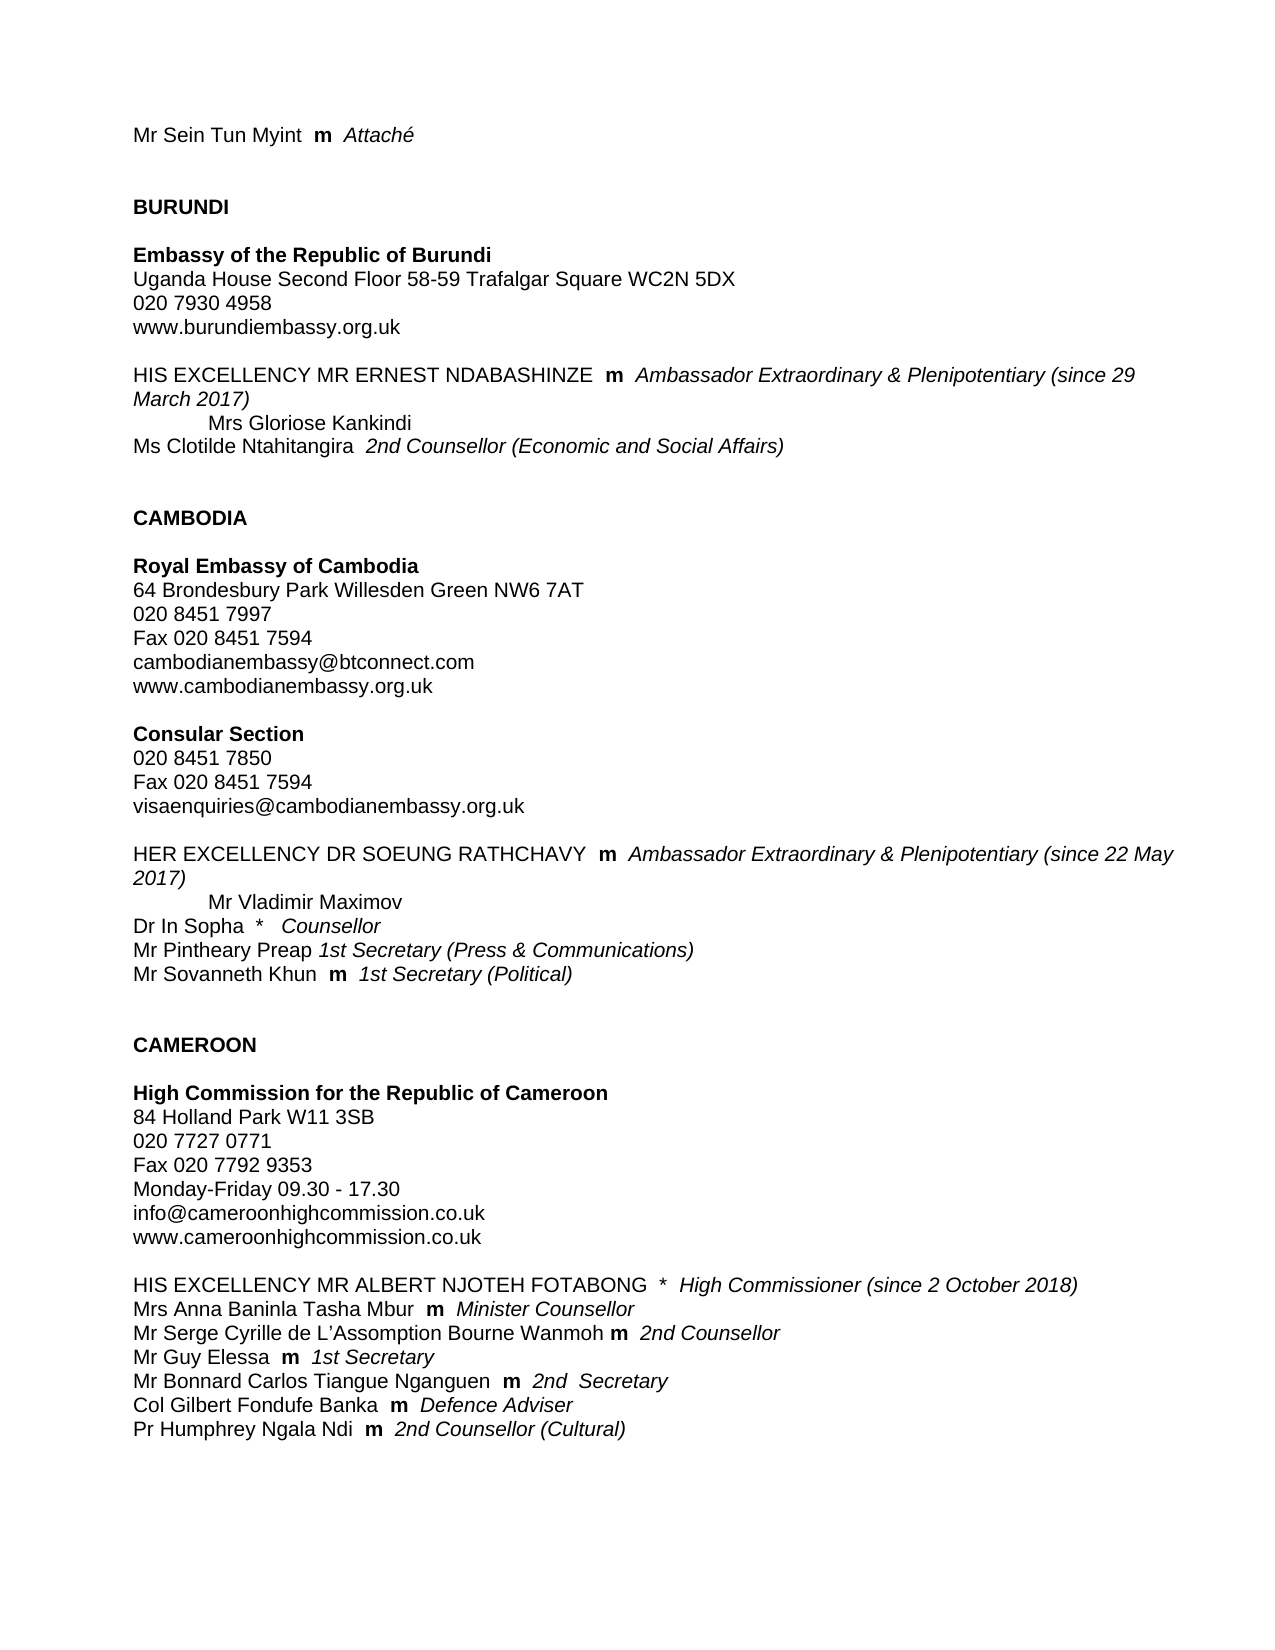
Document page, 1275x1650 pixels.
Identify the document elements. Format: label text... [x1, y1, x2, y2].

text www.cambodianembassy.org.uk [133, 674, 1181, 698]
text 84 Holland Park W11 3SB [133, 1105, 1181, 1129]
text 020 8451 7997 [133, 602, 1181, 626]
text www.cameroonhighcommission.co.uk [133, 1225, 1181, 1249]
text info@cameroonhighcommission.co.uk [133, 1201, 1181, 1225]
text HER EXCELLENCY DR SOEUNG RATHCHAVY m Ambassador Extraordinary & Plenipotentiary (since 22 May 2017) [133, 842, 1181, 889]
text Mr Bonnard Carlos Tiangue Nganguen m 2nd Secretary [133, 1369, 1181, 1393]
text Uganda House Second Floor 58-59 Trafalgar Square WC2N 5DX [133, 267, 1181, 291]
text Mrs Anna Baninla Tasha Mbur m Minister Counsellor [133, 1297, 1181, 1321]
text Mr Sovanneth Khun m 1st Secretary (Political) [133, 961, 1181, 985]
text HIS EXCELLENCY MR ERNEST NDABASHINZE m Ambassador Extraordinary & Plenipotentiary (since 29 March 2017) [133, 362, 1181, 410]
text Fax 020 8451 7594 [133, 626, 1181, 650]
text Mr Vladimir Maximov [133, 889, 1181, 913]
text Monday-Friday 09.30 - 17.30 [133, 1177, 1181, 1201]
subtitle CAMBODIA [133, 506, 1181, 530]
text 64 Brondesbury Park Willesden Green NW6 7AT [133, 578, 1181, 602]
text Pr Humphrey Ngala Ndi m 2nd Counsellor (Cultural) [133, 1417, 1181, 1441]
text 020 7930 4958 [133, 291, 1181, 314]
text visaenquiries@cambodianembassy.org.uk [133, 794, 1181, 818]
text Col Gilbert Fondufe Banka m Defence Adviser [133, 1393, 1181, 1417]
text Mr Sein Tun Myint m Attaché [133, 123, 1181, 147]
text Ms Clotilde Ntahitangira 2nd Counsellor (Economic and Social Affairs) [133, 434, 1181, 458]
text Mr Pintheary Preap 1st Secretary (Press & Communications) [133, 937, 1181, 961]
text HIS EXCELLENCY MR ALBERT NJOTEH FOTABONG * High Commissioner (since 2 October 2018) [133, 1273, 1181, 1297]
text BURUNDI [133, 195, 1181, 219]
text Embassy of the Republic of Burundi [133, 243, 1181, 267]
text Royal Embassy of Cambodia [133, 554, 1181, 578]
subtitle CAMEROON [133, 1033, 1181, 1057]
text High Commission for the Republic of Cameroon [133, 1081, 1181, 1105]
text Fax 020 7792 9353 [133, 1153, 1181, 1177]
text Mrs Gloriose Kankindi [133, 410, 1181, 434]
text Dr In Sopha * Counsellor [133, 913, 1181, 937]
text cambodianembassy@btconnect.com [133, 650, 1181, 674]
text 020 8451 7850 [133, 746, 1181, 770]
text Mr Serge Cyrille de L’Assomption Bourne Wanmoh m 2nd Counsellor [133, 1321, 1181, 1345]
text 020 7727 0771 [133, 1129, 1181, 1153]
text Fax 020 8451 7594 [133, 770, 1181, 794]
text Consular Section [133, 722, 1181, 746]
text www.burundiembassy.org.uk [133, 314, 1181, 338]
text Mr Guy Elessa m 1st Secretary [133, 1345, 1181, 1369]
